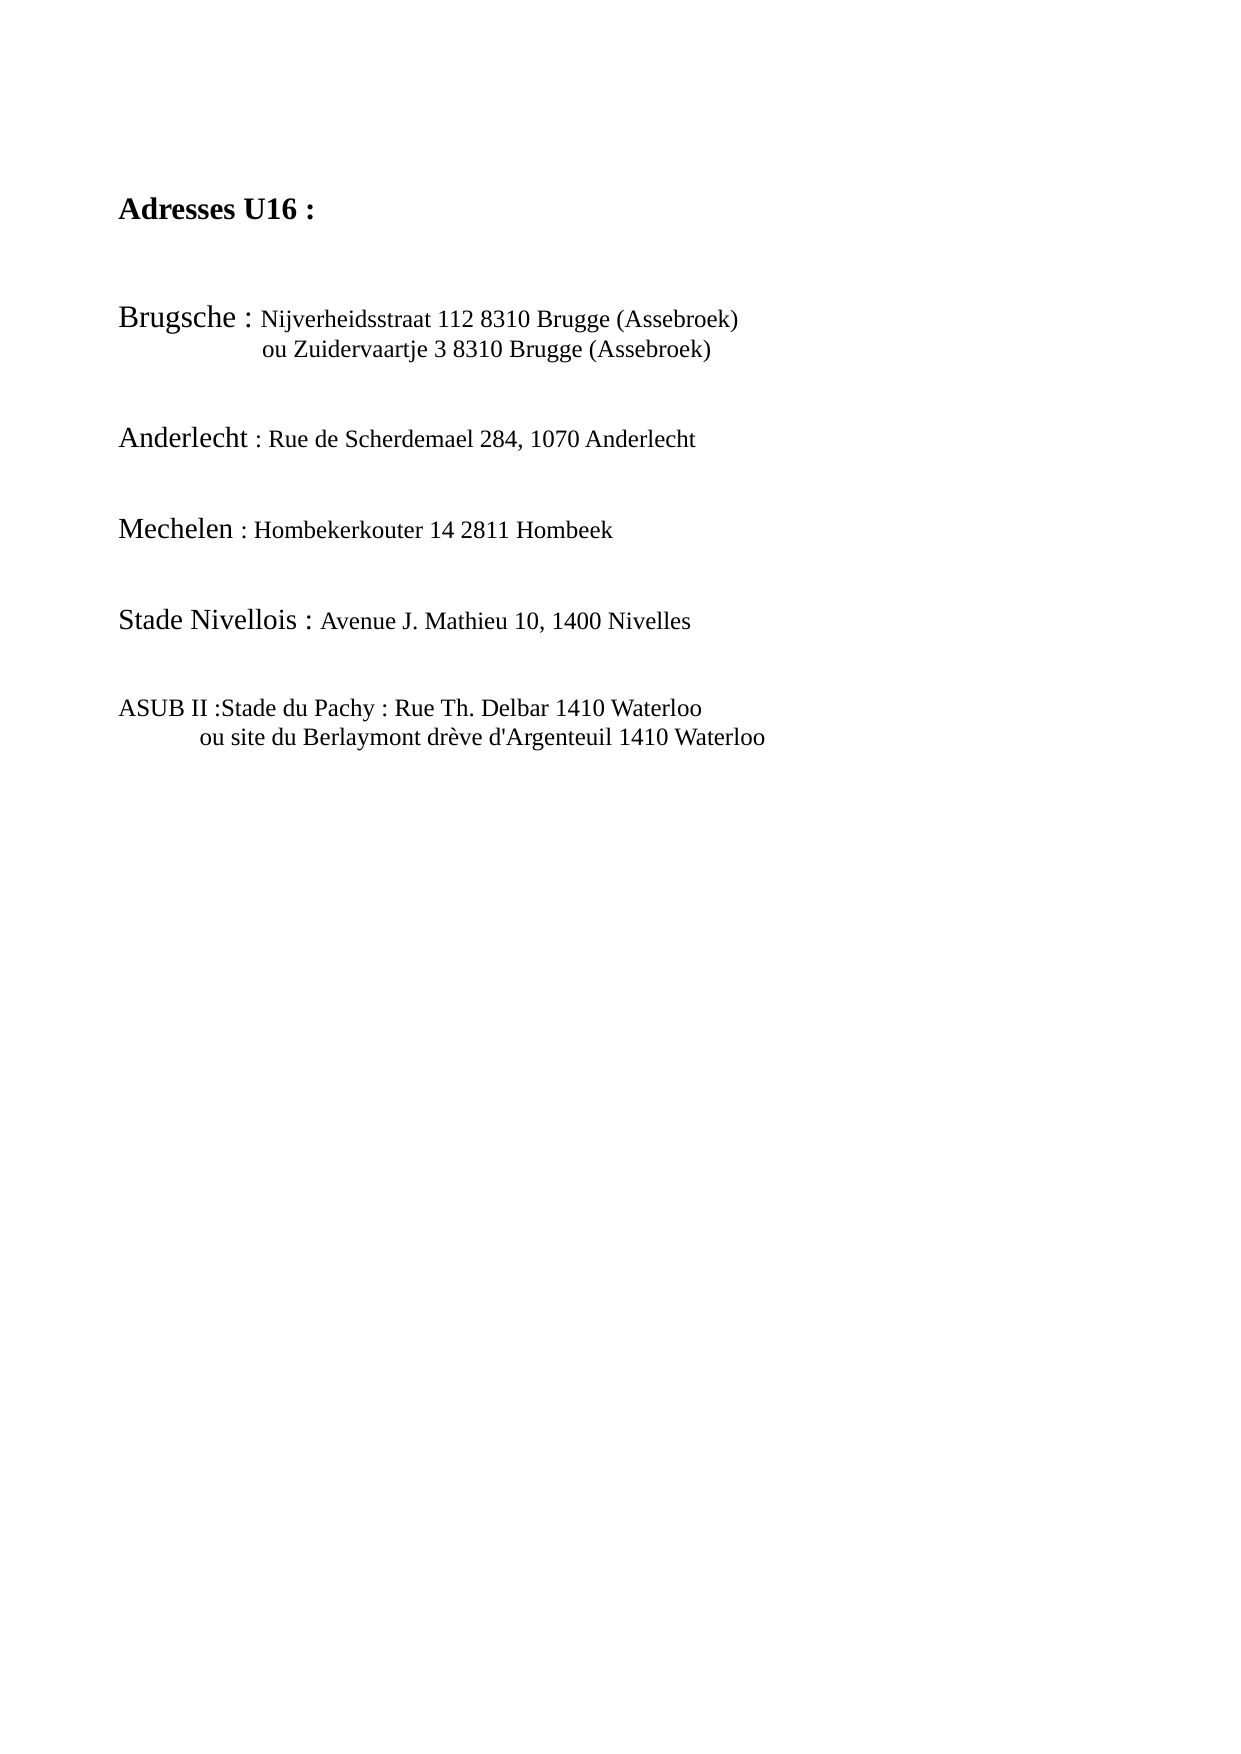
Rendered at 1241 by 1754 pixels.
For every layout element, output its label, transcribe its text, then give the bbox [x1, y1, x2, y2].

text ou site du Berlaymont drève d'Argenteuil 1410 Waterloo [118, 722, 1122, 751]
text Mechelen : Hombekerkouter 14 2811 Hombeek [118, 511, 1122, 544]
text ou Zuidervaartje 3 8310 Brugge (Assebroek) [118, 334, 1122, 362]
text Adresses U16 : [118, 190, 1122, 226]
text ASUB II :Stade du Pachy : Rue Th. Delbar 1410 Waterloo [118, 693, 1122, 722]
text Stade Nivellois : Avenue J. Mathieu 10, 1400 Nivelles [118, 602, 1122, 636]
text Brugsche : Nijverheidsstraat 112 8310 Brugge (Assebroek) [118, 298, 1122, 334]
text Anderlecht : Rue de Scherdemael 284, 1070 Anderlecht [118, 420, 1122, 453]
